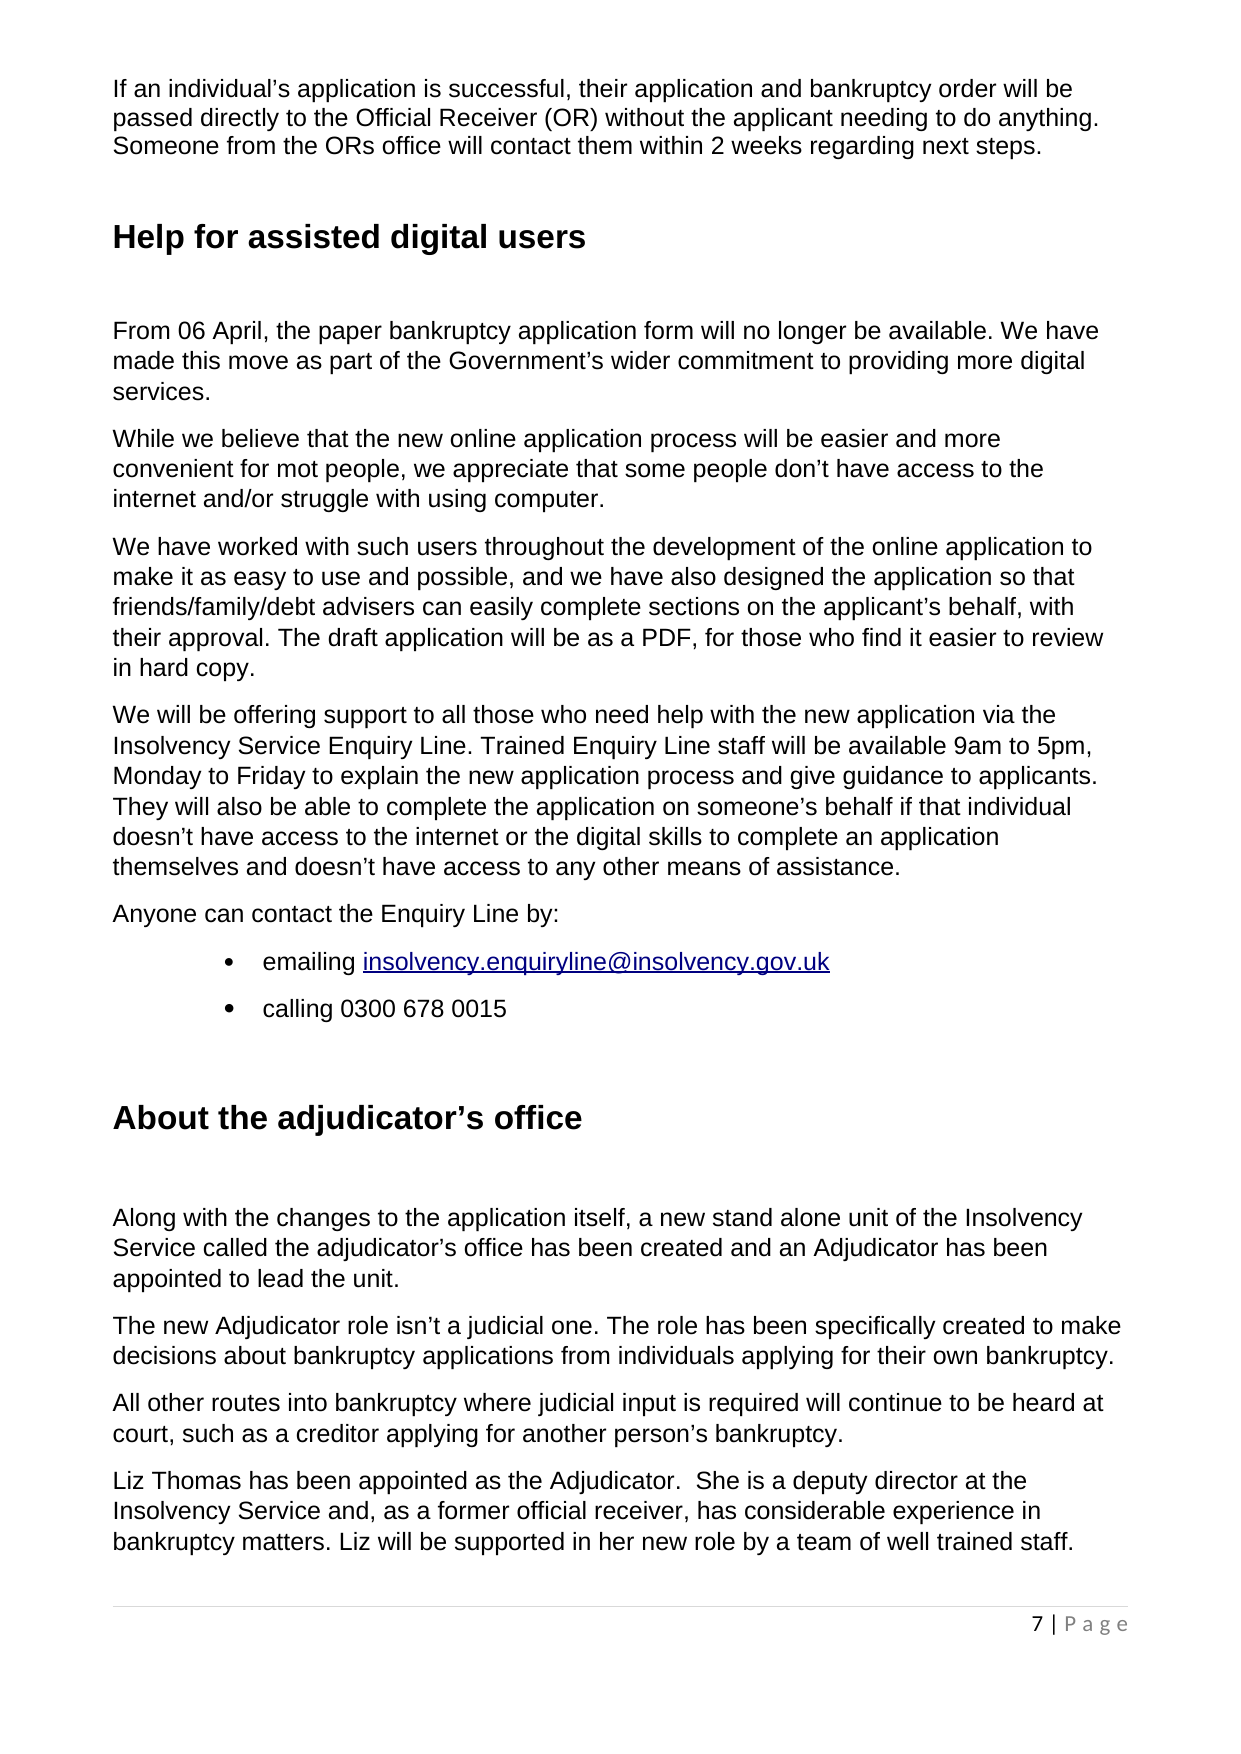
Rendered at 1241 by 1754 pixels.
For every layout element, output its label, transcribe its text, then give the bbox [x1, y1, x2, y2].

text While we believe that the new online application process will be easier and more convenient for mot people, we appreciate that some people don’t have access to the internet and/or struggle with using computer. [112, 424, 1128, 513]
text All other routes into bankruptcy where judicial input is required will continue to be heard at court, such as a creditor applying for another person’s bankruptcy. [112, 1388, 1128, 1447]
text Anyone can contact the Enquiry Line by: [112, 899, 1128, 928]
list calling 0300 678 0015 [225, 994, 1128, 1022]
text About the adjudicator’s office [112, 1098, 1128, 1137]
text Help for assisted digital users [112, 218, 1128, 297]
text Liz Thomas has been appointed as the Adjudicator. She is a deputy director at the Insolvency Service and, as a former official receiver, has considerable experience in bankruptcy matters. Liz will be supported in her new role by a team of well trained staff. [112, 1466, 1128, 1555]
text If an individual’s application is successful, their application and bankruptcy order will be passed directly to the Official Receiver (OR) without the applicant needing to do anything. Someone from the ORs office will contact them within 2 weeks regarding next steps. [112, 74, 1128, 160]
text The new Adjudicator role isn’t a judicial one. The role has been specifically created to make decisions about bankruptcy applications from individuals applying for their own bankruptcy. [112, 1311, 1128, 1370]
text We will be offering support to all those who need help with the new application via the Insolvency Service Enquiry Line. Trained Enquiry Line staff will be available 9am to 5pm, Monday to Friday to explain the new application process and give guidance to applicants. They will also be able to complete the application on someone’s behalf if that individual doesn’t have access to the internet or the digital skills to complete an application themselves and doesn’t have access to any other means of assistance. [112, 700, 1128, 881]
text We have worked with such users throughout the development of the online application to make it as easy to use and possible, and we have also designed the application so that friends/family/debt advisers can easily complete sections on the applicant’s behalf, with their approval. The draft application will be as a PDF, for those who find it easier to review in hard copy. [112, 532, 1128, 682]
text Along with the changes to the application itself, a new stand alone unit of the Insolvency Service called the adjudicator’s office has been created and an Adjudicator has been appointed to lead the unit. [112, 1203, 1128, 1292]
list emailing insolvency.enquiryline@insolvency.gov.uk [225, 947, 1128, 975]
text From 06 April, the paper bankruptcy application form will no longer be available. We have made this move as part of the Government’s wider commitment to providing more digital services. [112, 316, 1128, 405]
